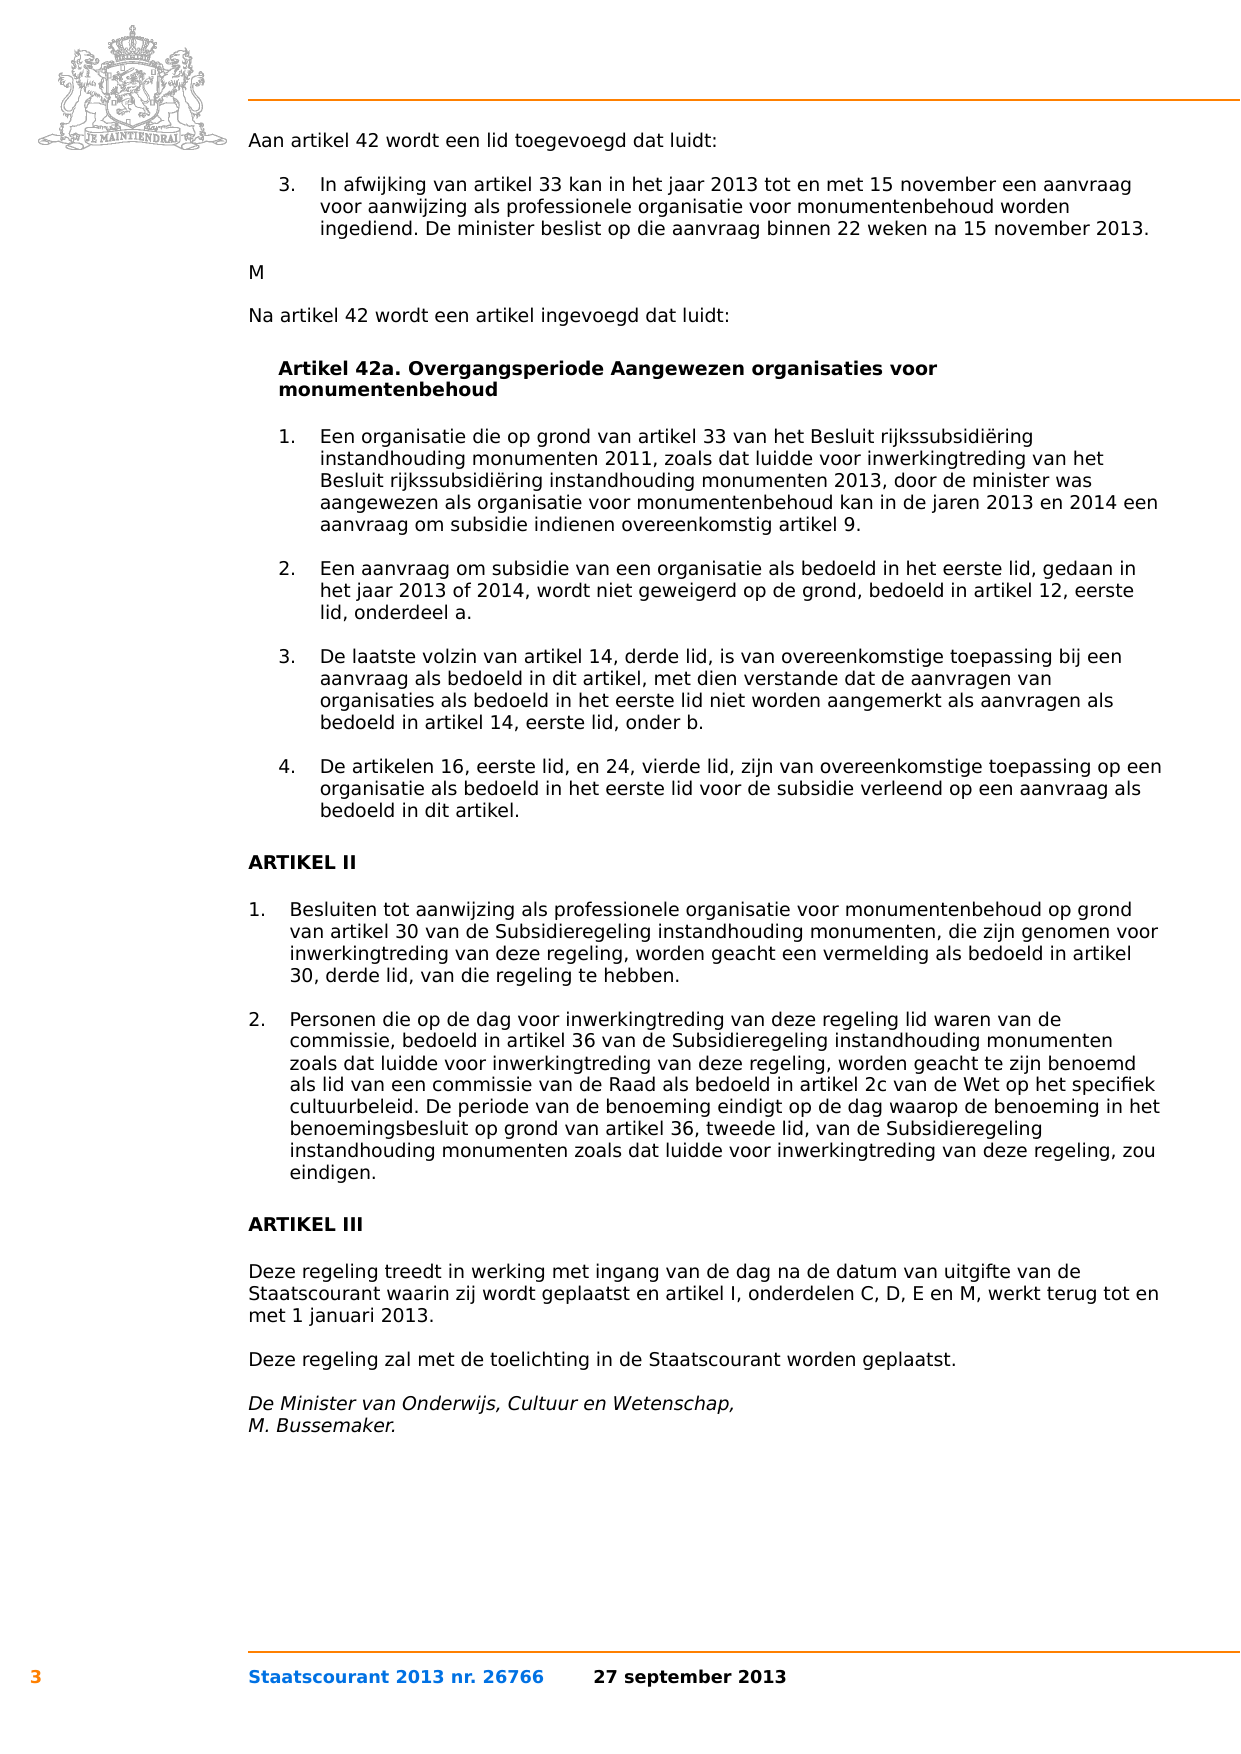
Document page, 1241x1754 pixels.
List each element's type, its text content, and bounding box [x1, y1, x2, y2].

text 2. Een aanvraag om subsidie van een organisatie als bedoeld in het eerste lid, gedaan in het jaar 2013 of 2014, wordt niet geweigerd op de grond, bedoeld in artikel 12, eerste lid, onderdeel a. [278, 558, 1163, 624]
text Na artikel 42 wordt een artikel ingevoegd dat luidt: [248, 305, 1163, 327]
subtitle ARTIKEL II [248, 852, 1163, 874]
text Aan artikel 42 wordt een lid toegevoegd dat luidt: [248, 130, 1163, 152]
text 2. Personen die op de dag voor inwerkingtreding van deze regeling lid waren van de commissie, bedoeld in artikel 36 van de Subsidieregeling instandhouding monumenten zoals dat luidde voor inwerkingtreding van deze regeling, worden geacht te zijn benoemd als lid van een commissie van de Raad als bedoeld in artikel 2c van de Wet op het specifiek cultuurbeleid. De periode van de benoeming eindigt op de dag waarop de benoeming in het benoemingsbesluit op grond van artikel 36, tweede lid, van de Subsidieregeling instandhouding monumenten zoals dat luidde voor inwerkingtreding van deze regeling, zou eindigen. [248, 1008, 1163, 1184]
picture [38, 25, 227, 150]
text Deze regeling treedt in werking met ingang van de dag na de datum van uitgifte van de Staatscourant waarin zij wordt geplaatst en artikel I, onderdelen C, D, E en M, werkt terug tot en met 1 januari 2013. [248, 1261, 1163, 1327]
text De Minister van Onderwijs, Cultuur en Wetenschap, M. Bussemaker. [248, 1393, 1163, 1437]
subtitle Artikel 42a. Overgangsperiode Aangewezen organisaties voor monumentenbehoud [278, 357, 1163, 401]
text 4. De artikelen 16, eerste lid, en 24, vierde lid, zijn van overeenkomstige toepassing op een organisatie als bedoeld in het eerste lid voor de subsidie verleend op een aanvraag als bedoeld in dit artikel. [278, 756, 1163, 822]
text 1. Besluiten tot aanwijzing als professionele organisatie voor monumentenbehoud op grond van artikel 30 van de Subsidieregeling instandhouding monumenten, die zijn genomen voor inwerkingtreding van deze regeling, worden geacht een vermelding als bedoeld in artikel 30, derde lid, van die regeling te hebben. [248, 899, 1163, 987]
text Deze regeling zal met de toelichting in de Staatscourant worden geplaatst. [248, 1349, 1163, 1371]
text 1. Een organisatie die op grond van artikel 33 van het Besluit rijkssubsidiëring instandhouding monumenten 2011, zoals dat luidde voor inwerkingtreding van het Besluit rijkssubsidiëring instandhouding monumenten 2013, door de minister was aangewezen als organisatie voor monumentenbehoud kan in de jaren 2013 en 2014 een aanvraag om subsidie indienen overeenkomstig artikel 9. [278, 426, 1163, 536]
text 3. In afwijking van artikel 33 kan in het jaar 2013 tot en met 15 november een aanvraag voor aanwijzing als professionele organisatie voor monumentenbehoud worden ingediend. De minister beslist op die aanvraag binnen 22 weken na 15 november 2013. [278, 174, 1163, 240]
text 3. De laatste volzin van artikel 14, derde lid, is van overeenkomstige toepassing bij een aanvraag als bedoeld in dit artikel, met dien verstande dat de aanvragen van organisaties als bedoeld in het eerste lid niet worden aangemerkt als aanvragen als bedoeld in artikel 14, eerste lid, onder b. [278, 646, 1163, 734]
text M [248, 262, 1163, 283]
subtitle ARTIKEL III [248, 1214, 1163, 1236]
